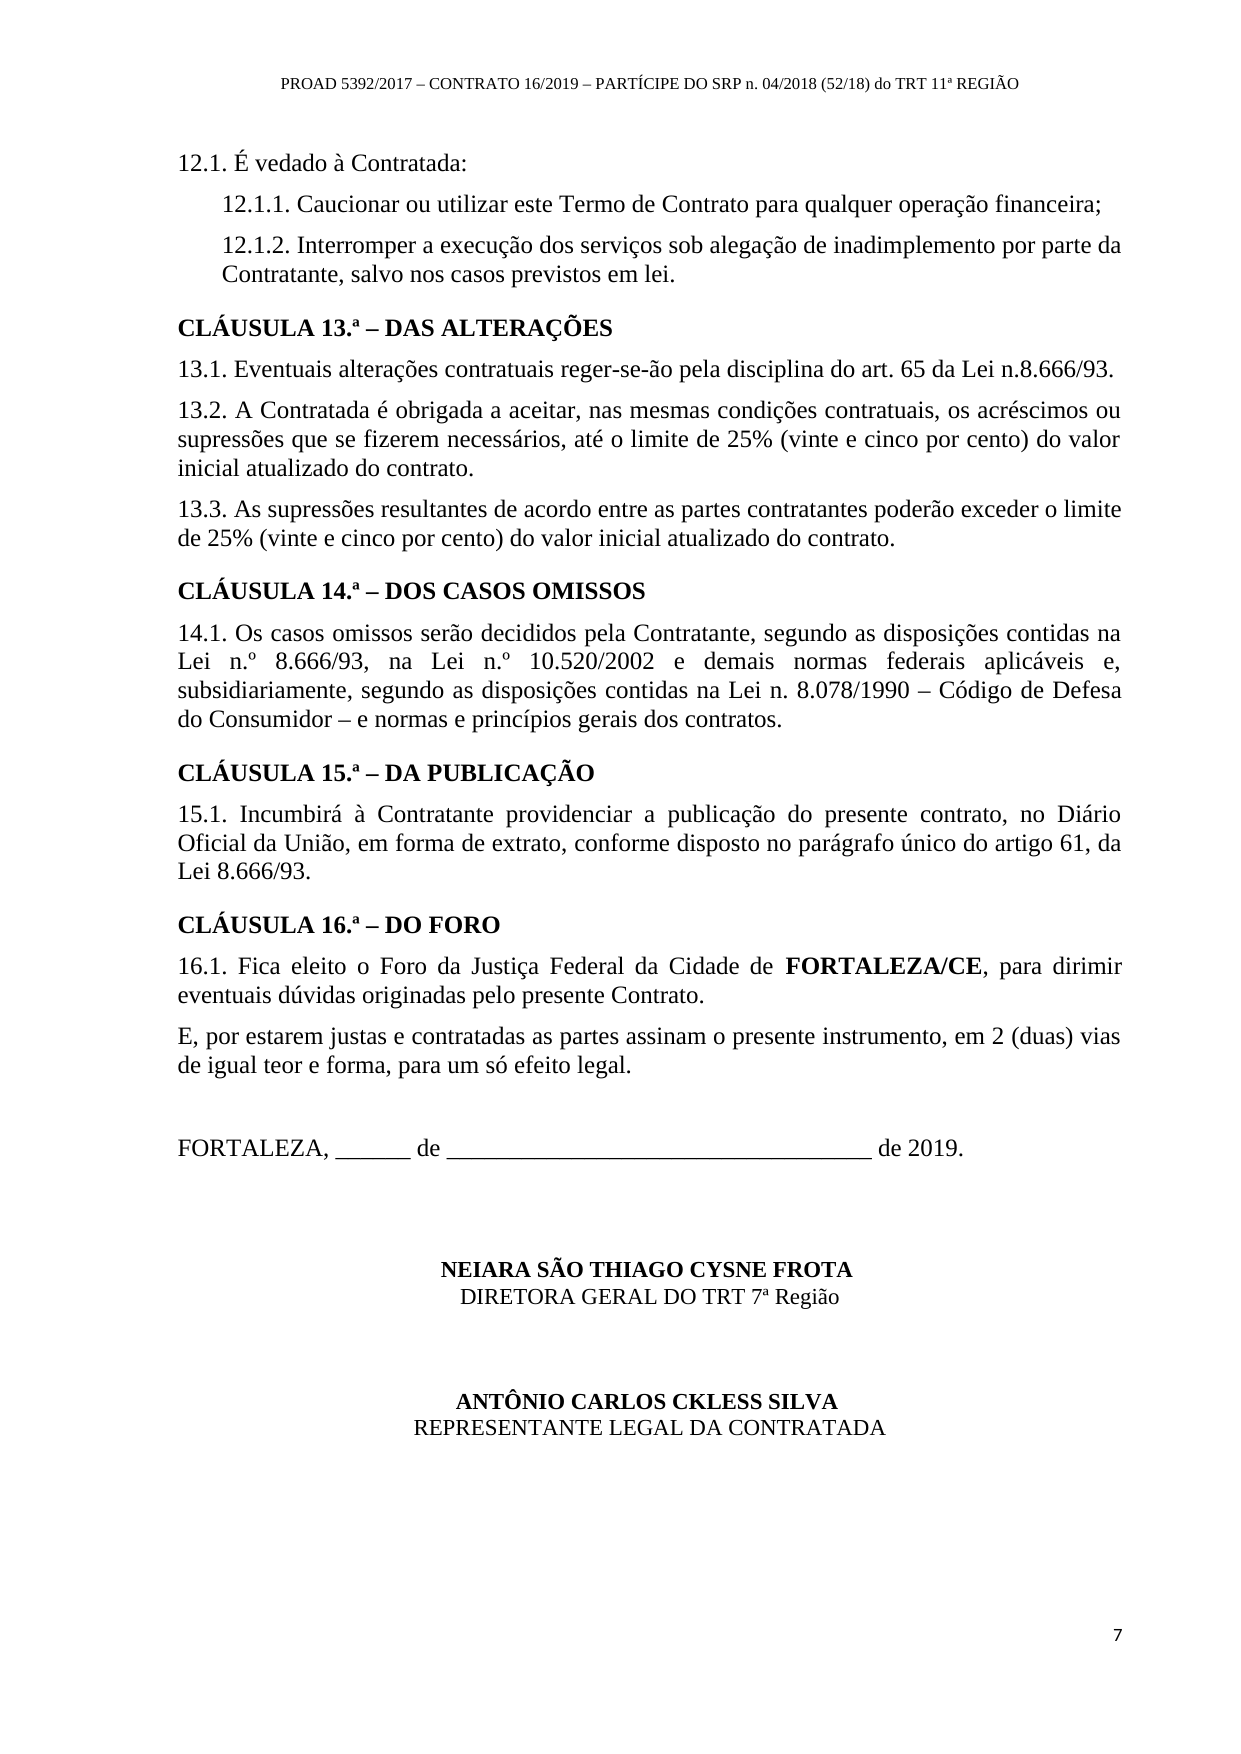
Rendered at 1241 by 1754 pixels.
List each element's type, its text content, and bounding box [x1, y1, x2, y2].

text DIRETORA GERAL DO TRT 7ª Região [177, 1283, 1122, 1309]
text CLÁUSULA 15.ª – DA PUBLICAÇÃO [177, 758, 1122, 786]
text CLÁUSULA 13.ª – DAS ALTERAÇÕES [177, 313, 1122, 341]
text 12.1.2. Interromper a execução dos serviços sob alegação de inadimplemento por parte da Contratante, salvo nos casos previstos em lei. [222, 230, 1122, 288]
text 13.1. Eventuais alterações contratuais reger-se-ão pela disciplina do art. 65 da Lei n.8.666/93. [177, 354, 1122, 383]
text 13.3. As supressões resultantes de acordo entre as partes contratantes poderão exceder o limite de 25% (vinte e cinco por cento) do valor inicial atualizado do contrato. [177, 494, 1122, 551]
text FORTALEZA, ______ de __________________________________ de 2019. [177, 1133, 1122, 1161]
text E, por estarem justas e contratadas as partes assinam o presente instrumento, em 2 (duas) vias de igual teor e forma, para um só efeito legal. [177, 1021, 1122, 1079]
text 12.1.1. Caucionar ou utilizar este Termo de Contrato para qualquer operação financeira; [222, 189, 1122, 218]
text CLÁUSULA 14.ª – DOS CASOS OMISSOS [177, 576, 1122, 605]
text NEIARA SÃO THIAGO CYSNE FROTA [177, 1256, 1122, 1283]
text CLÁUSULA 16.ª – DO FORO [177, 910, 1122, 939]
text 12.1. É vedado à Contratada: [177, 148, 1122, 176]
text 15.1. Incumbirá à Contratante providenciar a publicação do presente contrato, no Diário Oficial da União, em forma de extrato, conforme disposto no parágrafo único do artigo 61, da Lei 8.666/93. [177, 799, 1122, 885]
text 13.2. A Contratada é obrigada a aceitar, nas mesmas condições contratuais, os acréscimos ou supressões que se fizerem necessários, até o limite de 25% (vinte e cinco por cento) do valor inicial atualizado do contrato. [177, 395, 1122, 481]
text REPRESENTANTE LEGAL DA CONTRATADA [177, 1414, 1122, 1441]
text 16.1. Fica eleito o Foro da Justiça Federal da Cidade de FORTALEZA/CE, para dirimir eventuais dúvidas originadas pelo presente Contrato. [177, 951, 1122, 1009]
text ANTÔNIO CARLOS CKLESS SILVA [177, 1388, 1122, 1414]
text 14.1. Os casos omissos serão decididos pela Contratante, segundo as disposições contidas na Lei n.º 8.666/93, na Lei n.º 10.520/2002 e demais normas federais aplicáveis e, subsidiariamente, segundo as disposições contidas na Lei n. 8.078/1990 – Código de Defesa do Consumidor – e normas e princípios gerais dos contratos. [177, 618, 1122, 733]
